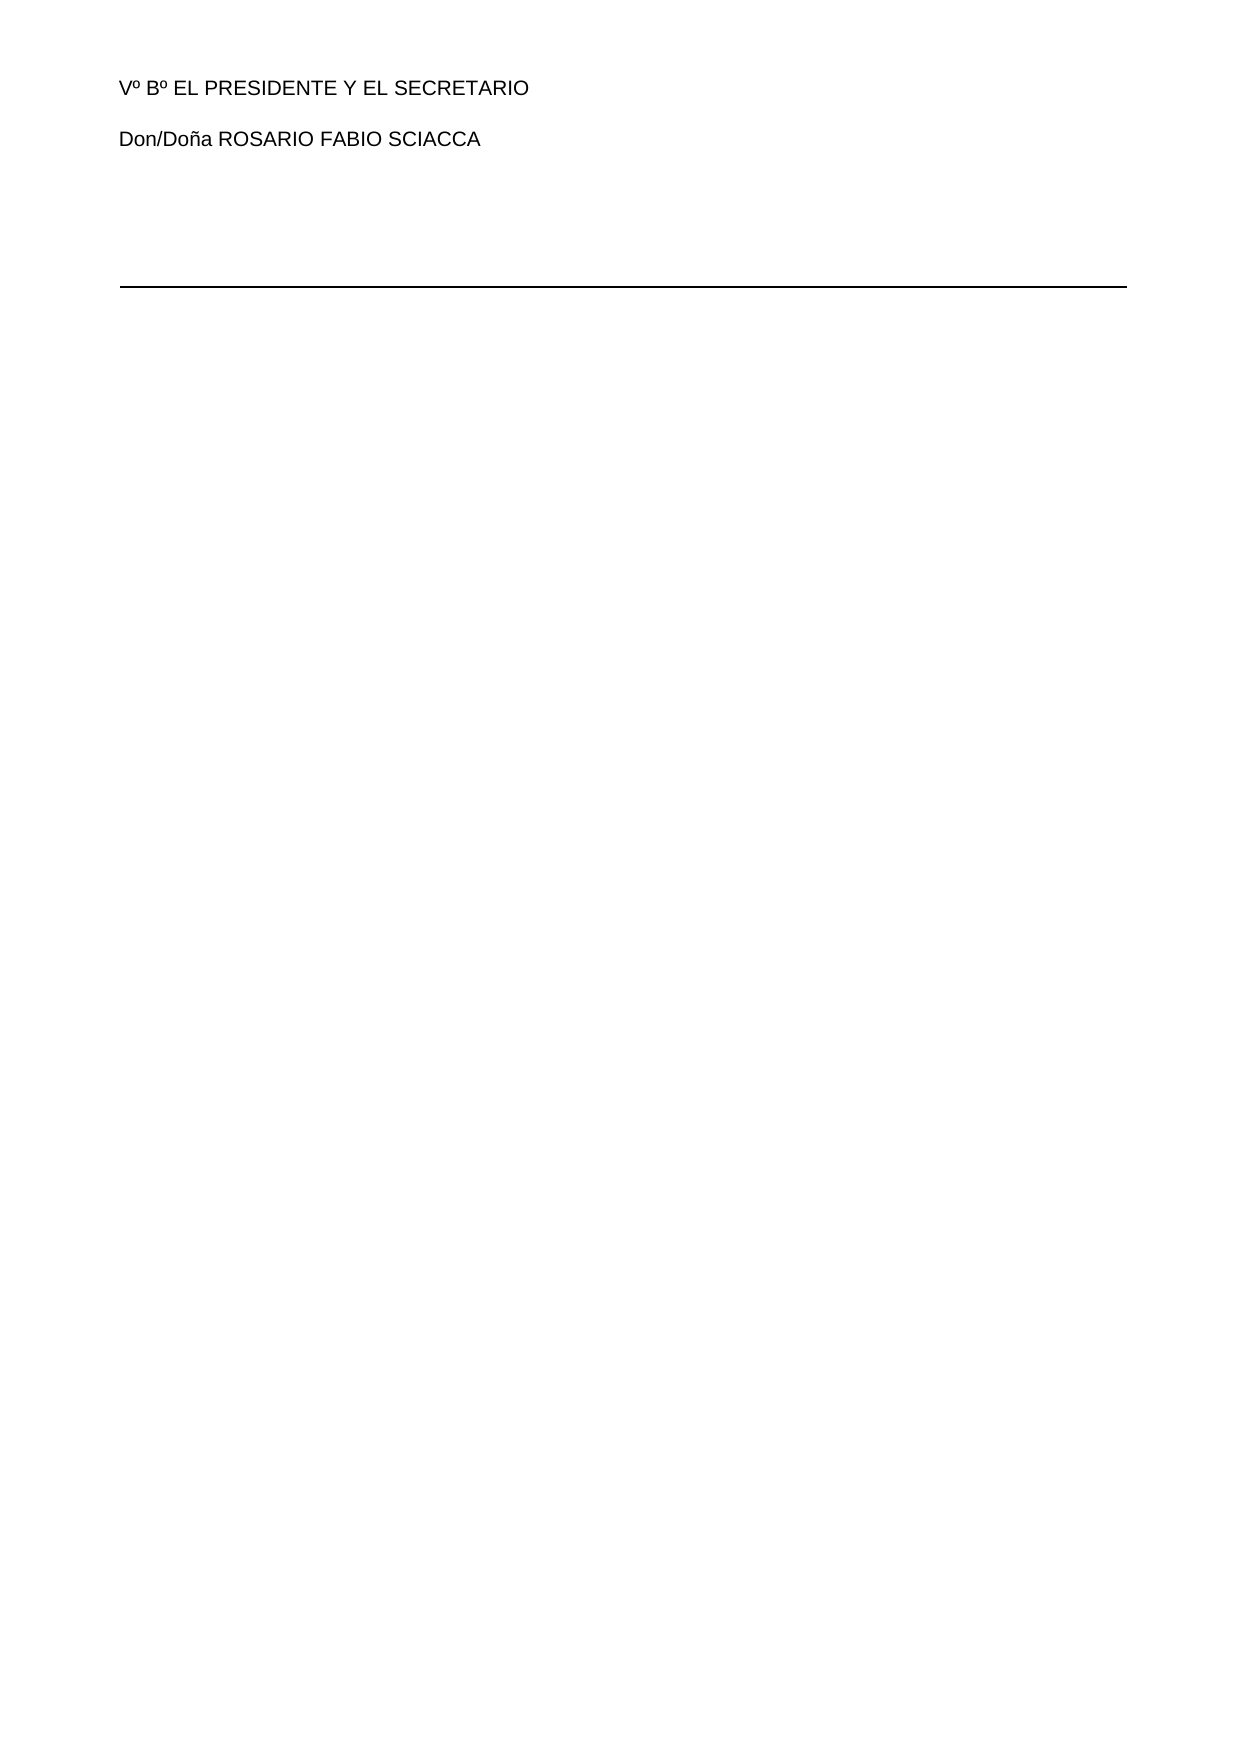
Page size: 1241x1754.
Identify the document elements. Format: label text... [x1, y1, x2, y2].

text Vº Bº EL PRESIDENTE Y EL SECRETARIO [118, 76, 1119, 100]
text Don/Doña ROSARIO FABIO SCIACCA [118, 127, 1119, 151]
